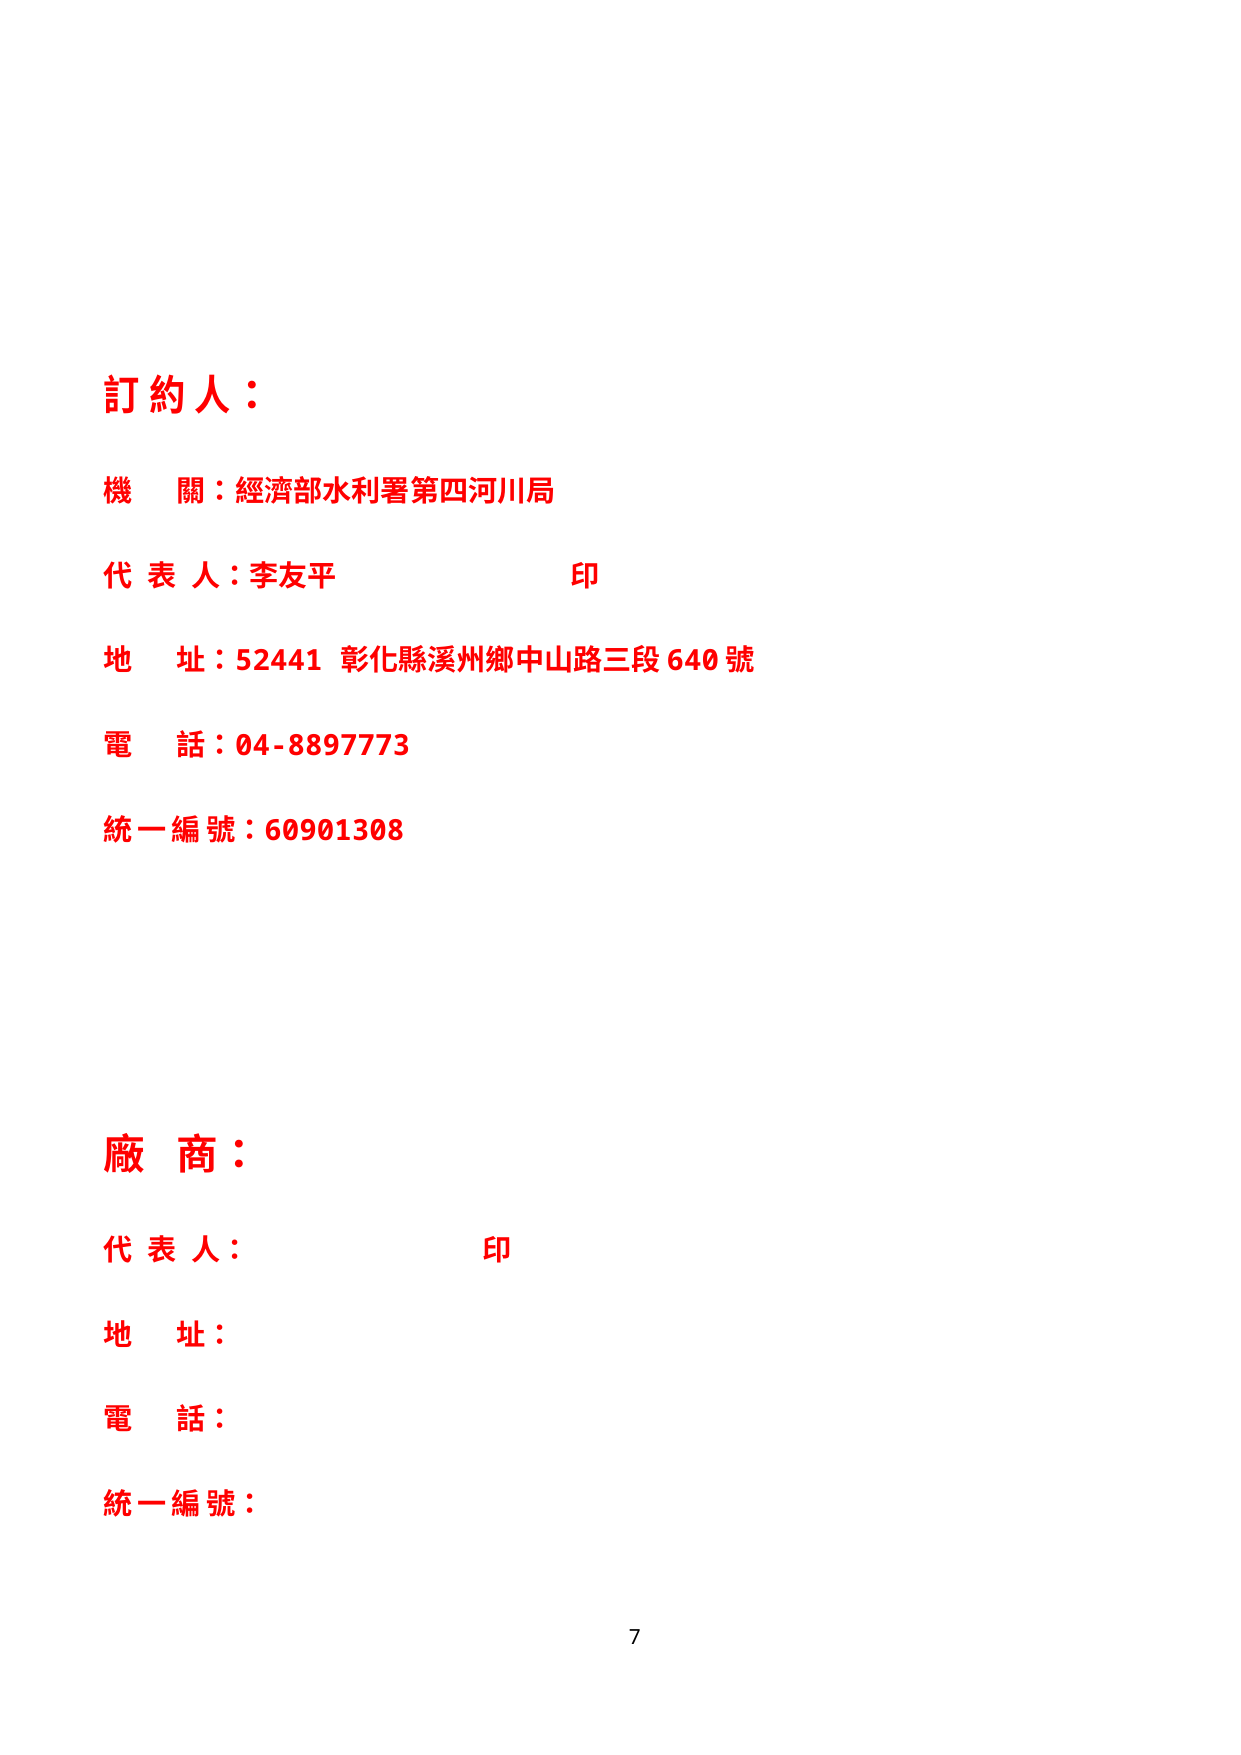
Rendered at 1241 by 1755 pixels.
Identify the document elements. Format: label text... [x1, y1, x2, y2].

text 機關：經濟部水利署第四河川局 [103, 468, 1075, 510]
text 代表人： 印 [103, 1227, 1075, 1269]
text 訂約人： [103, 372, 1075, 420]
text 廠商： [103, 1131, 1075, 1179]
text 地址： [103, 1311, 1075, 1354]
text 代表人：李友平 印 [103, 552, 1075, 595]
text 統一編號： [103, 1481, 1075, 1523]
text 地址：52441 彰化縣溪州鄉中山路三段640號 [103, 637, 1075, 679]
text 電話：04-8897773 [103, 722, 1075, 764]
text 電話： [103, 1396, 1075, 1438]
text 統一編號：60901308 [103, 807, 1075, 849]
